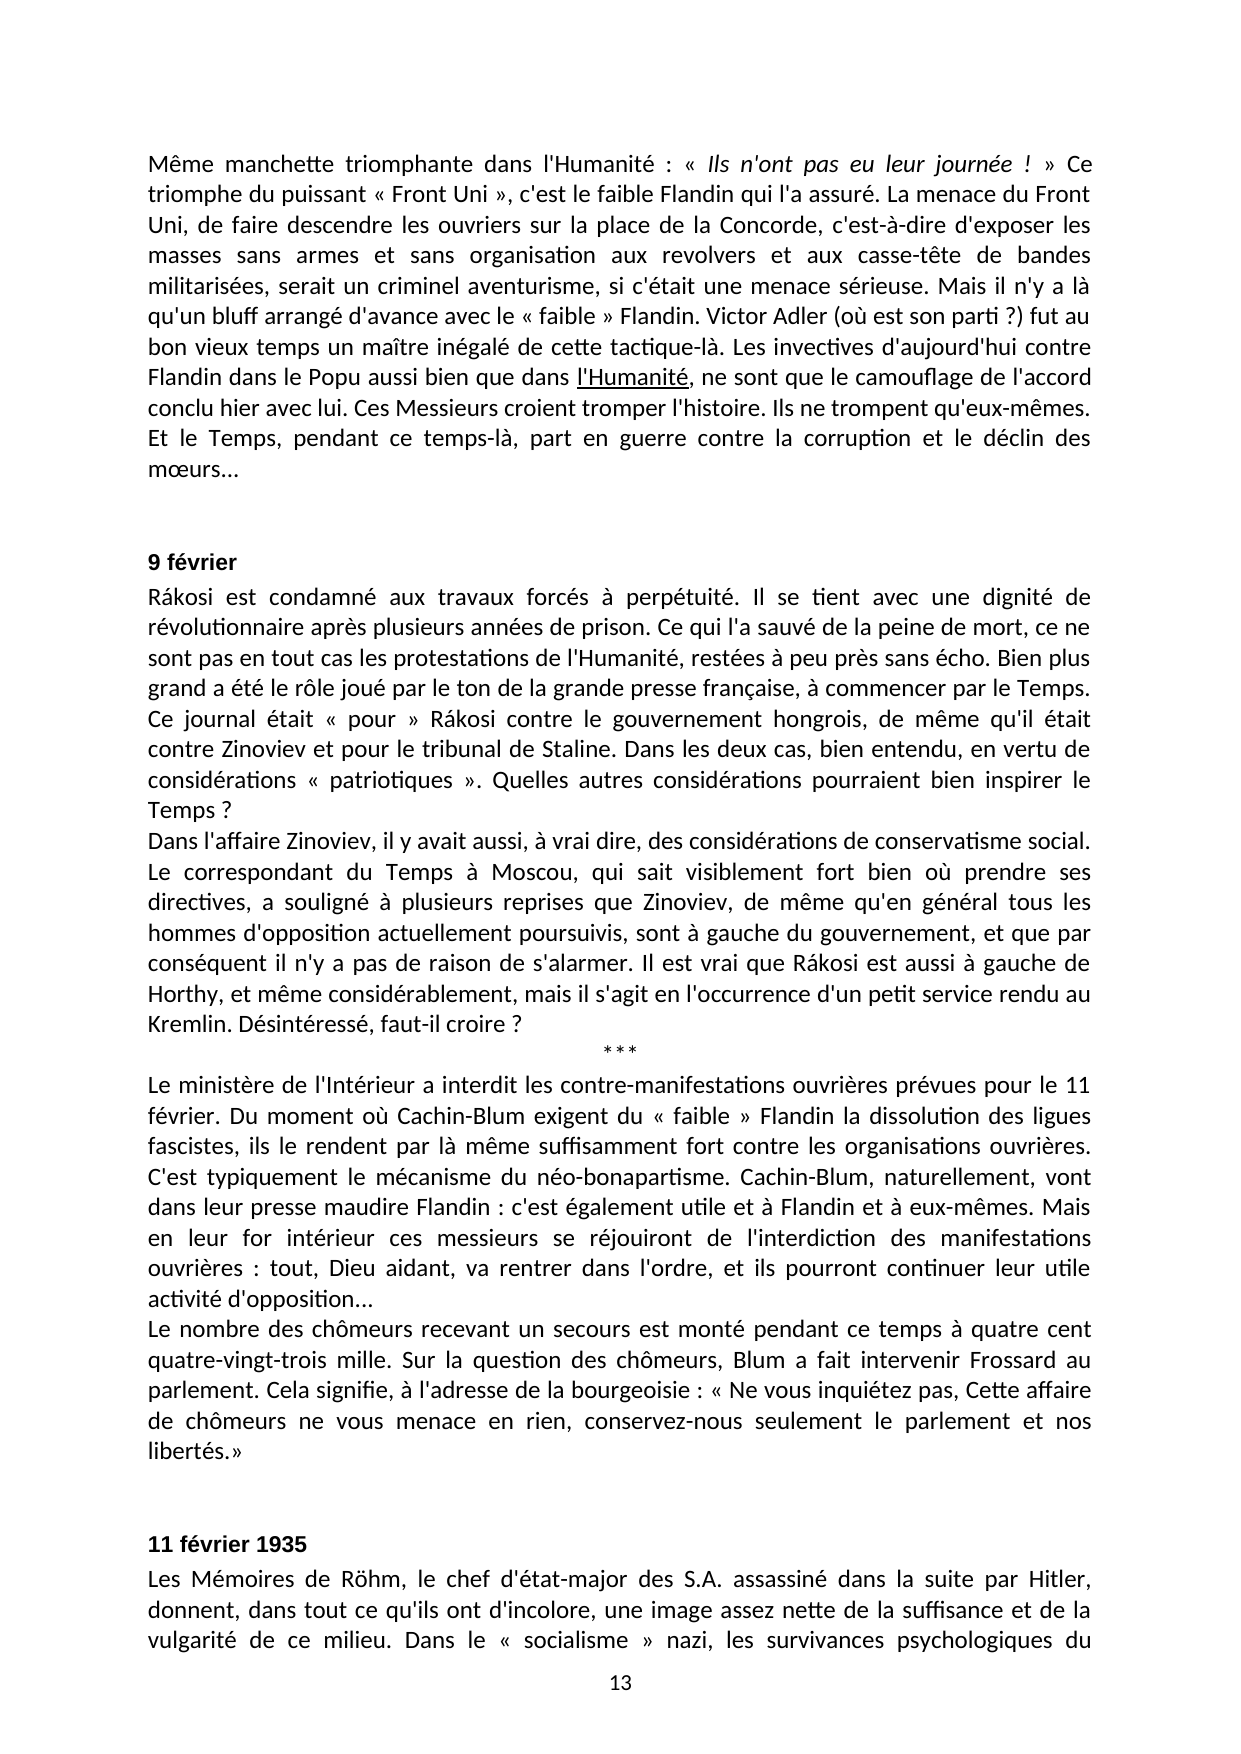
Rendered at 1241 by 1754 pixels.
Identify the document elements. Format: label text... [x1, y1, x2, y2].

text Le nombre des chômeurs recevant un secours est monté pendant ce temps à quatre cent quatre-vingt-trois mille. Sur la question des chômeurs, Blum a fait intervenir Frossard au parlement. Cela signifie, à l'adresse de la bourgeoisie : « Ne vous inquiétez pas, Cette affaire de chômeurs ne vous menace en rien, conservez-nous seulement le parlement et nos libertés.» [148, 1313, 1093, 1466]
text Les Mémoires de Röhm, le chef d'état-major des S.A. assassiné dans la suite par Hitler, donnent, dans tout ce qu'ils ont d'incolore, une image assez nette de la suffisance et de la vulgarité de ce milieu. Dans le « socialisme » nazi, les survivances psychologiques du [148, 1563, 1093, 1655]
text Rákosi est condamné aux travaux forcés à perpétuité. Il se tient avec une dignité de révolutionnaire après plusieurs années de prison. Ce qui l'a sauvé de la peine de mort, ce ne sont pas en tout cas les protestations de l'Humanité, restées à peu près sans écho. Bien plus grand a été le rôle joué par le ton de la grande presse française, à commencer par le Temps. Ce journal était « pour » Rákosi contre le gouvernement hongrois, de même qu'il était contre Zinoviev et pour le tribunal de Staline. Dans les deux cas, bien entendu, en vertu de considérations « patriotiques ». Quelles autres considérations pourraient bien inspirer le Temps ? [148, 581, 1093, 825]
text Dans l'affaire Zinoviev, il y avait aussi, à vrai dire, des considérations de conservatisme social. Le correspondant du Temps à Moscou, qui sait visiblement fort bien où prendre ses directives, a souligné à plusieurs reprises que Zinoviev, de même qu'en général tous les hommes d'opposition actuellement poursuivis, sont à gauche du gouvernement, et que par conséquent il n'y a pas de raison de s'alarmer. Il est vrai que Rákosi est aussi à gauche de Horthy, et même considérablement, mais il s'agit en l'occurrence d'un petit service rendu au Kremlin. Désintéressé, faut-il croire ? [148, 825, 1093, 1039]
subtitle 9 février [148, 549, 1093, 575]
subtitle 11 février 1935 [148, 1531, 1093, 1558]
text *** [148, 1039, 1093, 1069]
text Même manchette triomphante dans l'Humanité : « Ils n'ont pas eu leur journée ! » Ce triomphe du puissant « Front Uni », c'est le faible Flandin qui l'a assuré. La menace du Front Uni, de faire descendre les ouvriers sur la place de la Concorde, c'est-à-dire d'exposer les masses sans armes et sans organisation aux revolvers et aux casse-tête de bandes militarisées, serait un criminel aventurisme, si c'était une menace sérieuse. Mais il n'y a là qu'un bluff arrangé d'avance avec le « faible » Flandin. Victor Adler (où est son parti ?) fut au bon vieux temps un maître inégalé de cette tactique-là. Les invectives d'aujourd'hui contre Flandin dans le Popu aussi bien que dans l'Humanité, ne sont que le camouflage de l'accord conclu hier avec lui. Ces Messieurs croient tromper l'histoire. Ils ne trompent qu'eux-mêmes. Et le Temps, pendant ce temps-là, part en guerre contre la corruption et le déclin des mœurs... [148, 148, 1093, 483]
text Le ministère de l'Intérieur a interdit les contre-manifestations ouvrières prévues pour le 11 février. Du moment où Cachin-Blum exigent du « faible » Flandin la dissolution des ligues fascistes, ils le rendent par là même suffisamment fort contre les organisations ouvrières. C'est typiquement le mécanisme du néo-bonapartisme. Cachin-Blum, naturellement, vont dans leur presse maudire Flandin : c'est également utile et à Flandin et à eux-mêmes. Mais en leur for intérieur ces messieurs se réjouiront de l'interdiction des manifestations ouvrières : tout, Dieu aidant, va rentrer dans l'ordre, et ils pourront continuer leur utile activité d'opposition... [148, 1069, 1093, 1313]
